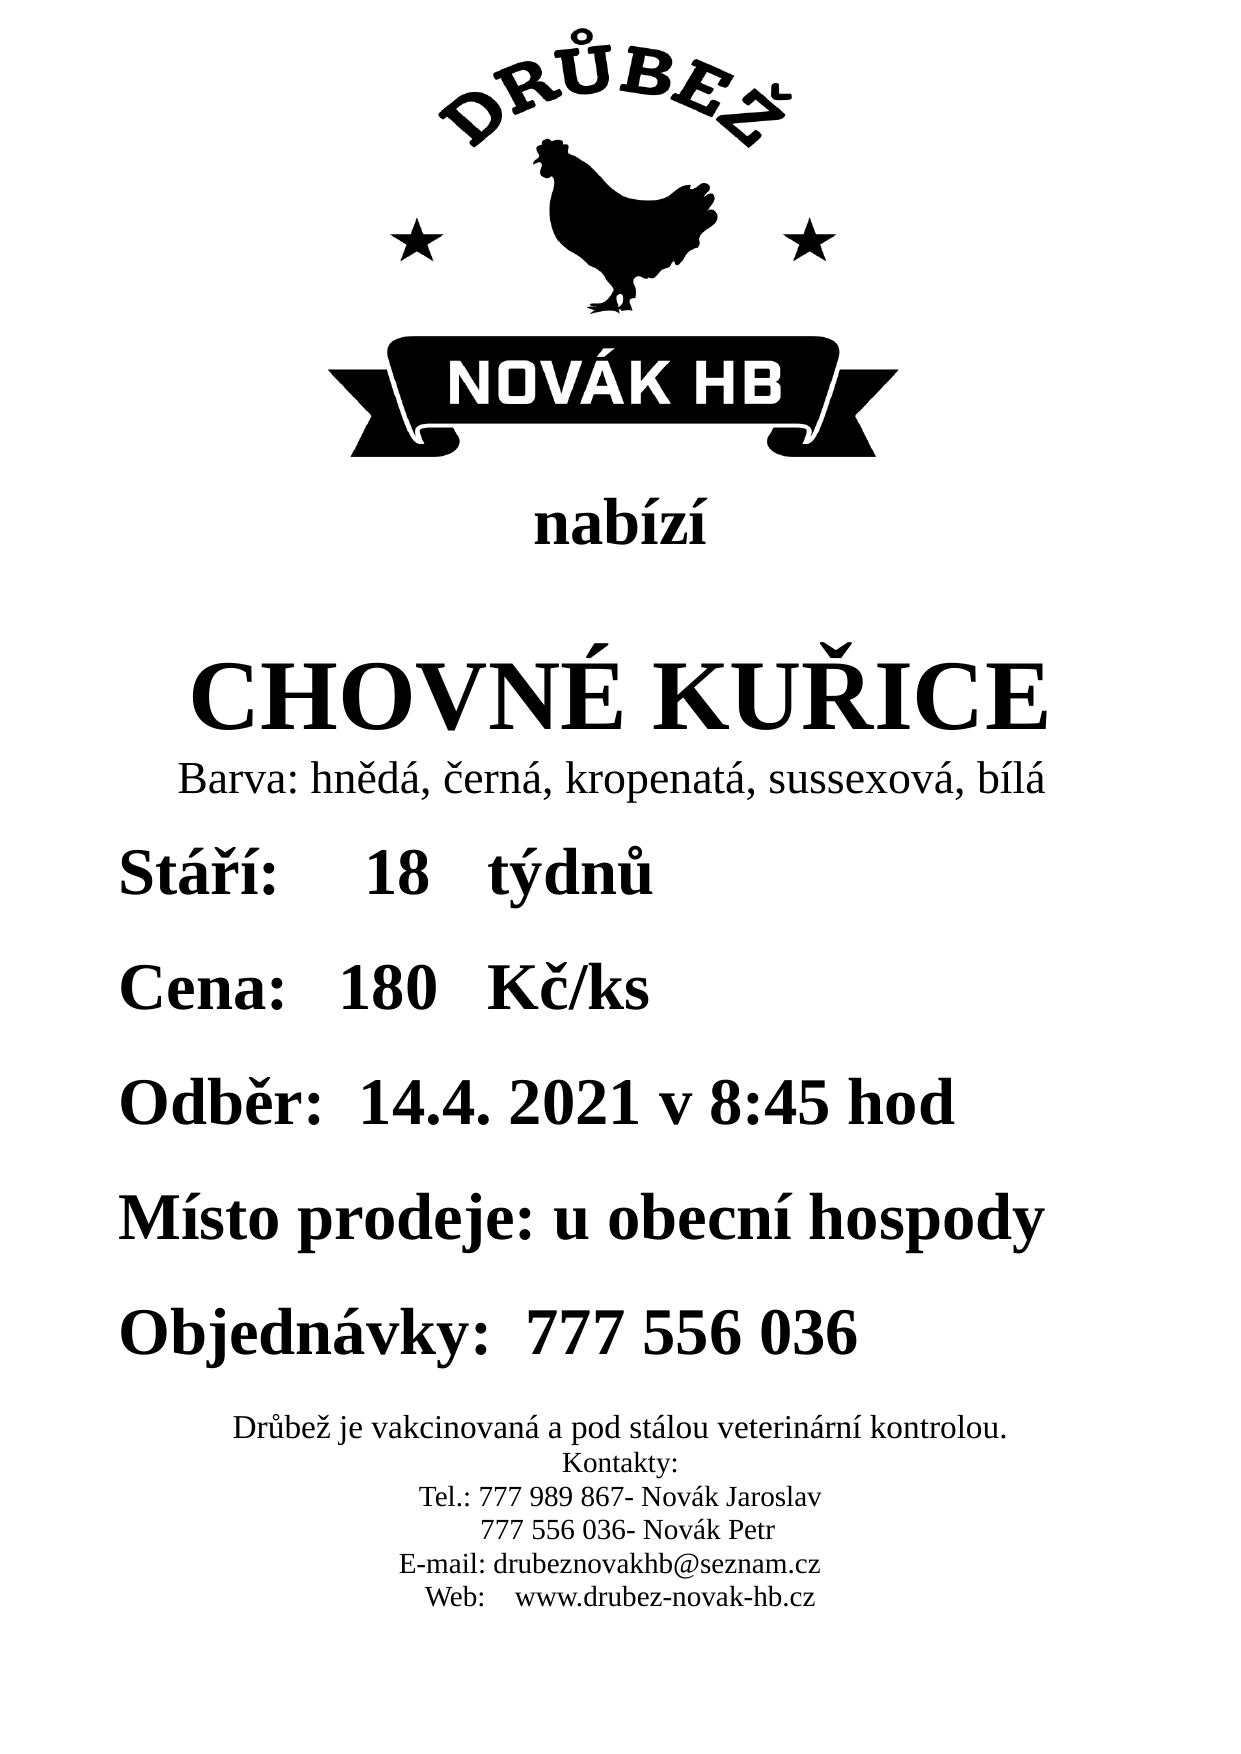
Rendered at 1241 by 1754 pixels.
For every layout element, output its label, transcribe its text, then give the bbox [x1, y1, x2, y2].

text Tel.: 777 989 867- Novák Jaroslav [118, 1479, 1122, 1512]
text E-mail: drubeznovakhb@seznam.cz [118, 1546, 1122, 1579]
text nabízí [118, 482, 1122, 559]
text Kontakty: [118, 1445, 1122, 1479]
text Objednávky: 777 556 036 [118, 1292, 1122, 1369]
text Odběr: 14.4. 2021 v 8:45 hod [118, 1062, 1122, 1139]
text Barva: hnědá, černá, kropenatá, sussexová, bílá [118, 751, 1122, 803]
text Místo prodeje: u obecní hospody [118, 1177, 1122, 1254]
text Cena: 180 Kč/ks [118, 947, 1122, 1024]
text Drůbež je vakcinovaná a pod stálou veterinární kontrolou. [118, 1407, 1122, 1445]
text CHOVNÉ KUŘICE [118, 636, 1122, 751]
text Stáří: 18 týdnů [118, 832, 1122, 909]
text Web: www.drubez-novak-hb.cz [118, 1579, 1122, 1613]
text 777 556 036- Novák Petr [118, 1512, 1122, 1546]
